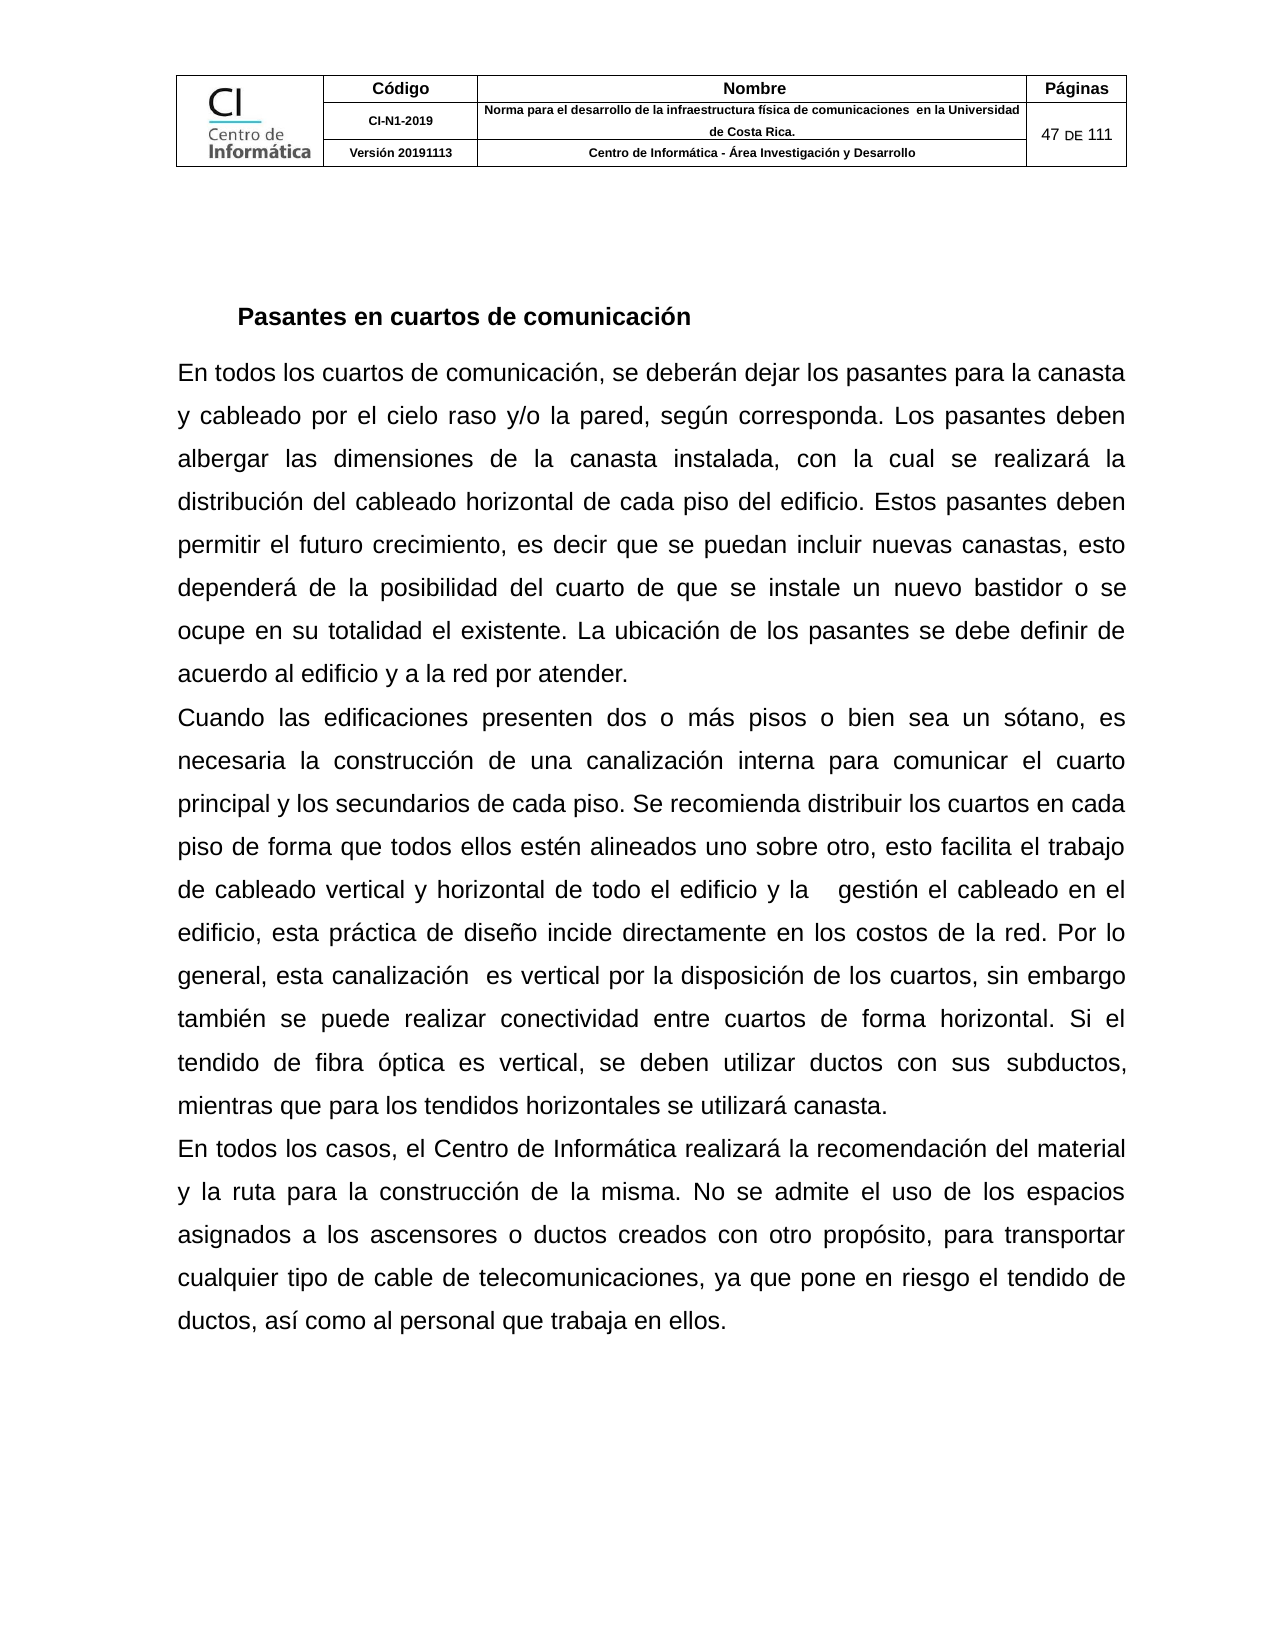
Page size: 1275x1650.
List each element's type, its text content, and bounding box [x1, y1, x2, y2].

subtitle Pasantes en cuartos de comunicación [177, 302, 1127, 331]
text En todos los casos, el Centro de Informática realizará la recomendación del material y la ruta para la construcción de la misma. No se admite el uso de los espacios asignados a los ascensores o ductos creados con otro propósito, para transportar cualquier tipo de cable de telecomunicaciones, ya que pone en riesgo el tendido de ductos, así como al personal que trabaja en ellos. [177, 1134, 1127, 1335]
text En todos los cuartos de comunicación, se deberán dejar los pasantes para la canasta y cableado por el cielo raso y/o la pared, según corresponda. Los pasantes deben albergar las dimensiones de la canasta instalada, con la cual se realizará la distribución del cableado horizontal de cada piso del edificio. Estos pasantes deben permitir el futuro crecimiento, es decir que se puedan incluir nuevas canastas, esto dependerá de la posibilidad del cuarto de que se instale un nuevo bastidor o se ocupe en su totalidad el existente. La ubicación de los pasantes se debe definir de acuerdo al edificio y a la red por atender. [177, 358, 1127, 688]
picture [206, 81, 312, 160]
text Cuando las edificaciones presenten dos o más pisos o bien sea un sótano, es necesaria la construcción de una canalización interna para comunicar el cuarto principal y los secundarios de cada piso. Se recomienda distribuir los cuartos en cada piso de forma que todos ellos estén alineados uno sobre otro, esto facilita el trabajo de cableado vertical y horizontal de todo el edificio y la gestión el cableado en el edificio, esta práctica de diseño incide directamente en los costos de la red. Por lo general, esta canalización es vertical por la disposición de los cuartos, sin embargo también se puede realizar conectividad entre cuartos de forma horizontal. Si el tendido de fibra óptica es vertical, se deben utilizar ductos con sus subductos, mientras que para los tendidos horizontales se utilizará canasta. [177, 703, 1127, 1119]
